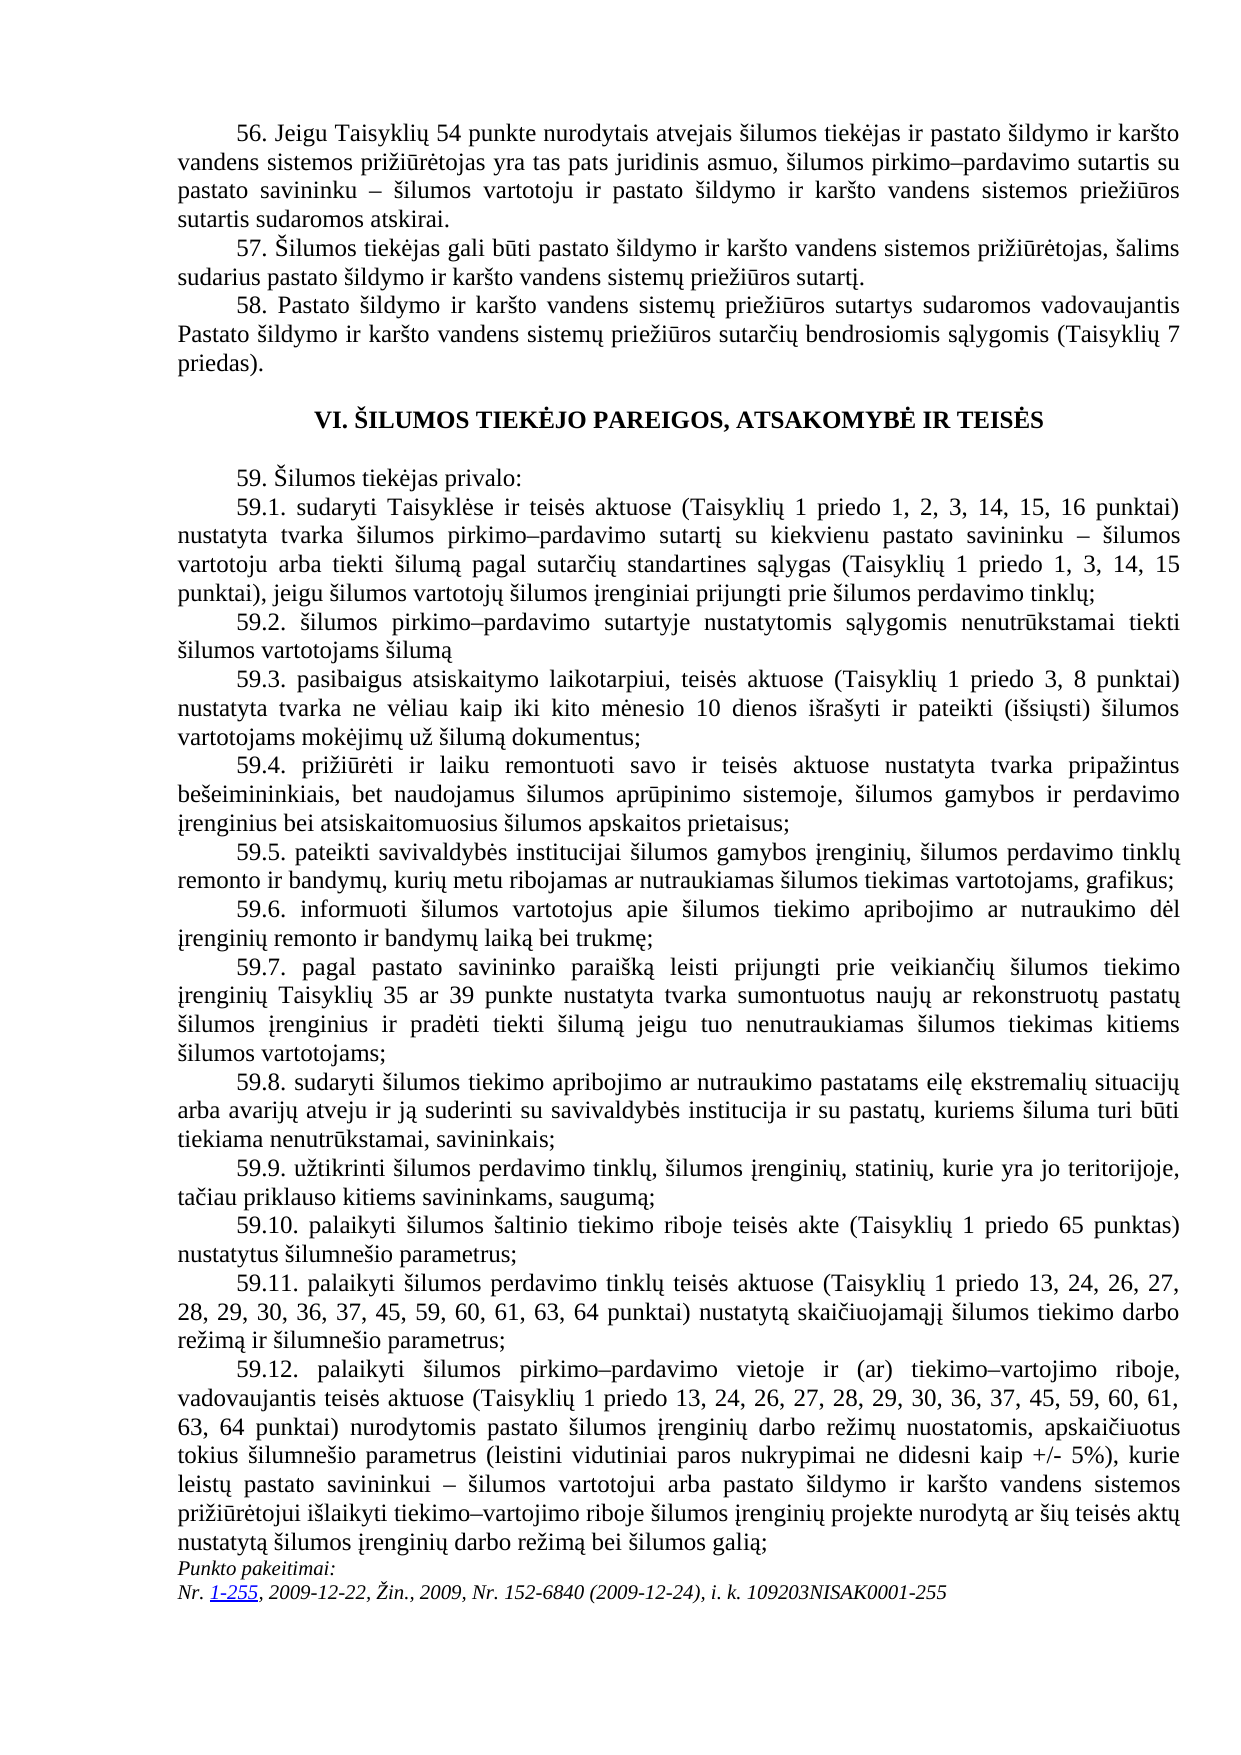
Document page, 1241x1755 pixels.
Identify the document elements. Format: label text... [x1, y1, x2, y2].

text 59.5. pateikti savivaldybės institucijai šilumos gamybos įrenginių, šilumos perdavimo tinklų remonto ir bandymų, kurių metu ribojamas ar nutraukiamas šilumos tiekimas vartotojams, grafikus; [177, 837, 1181, 894]
text Punkto pakeitimai: [177, 1556, 1181, 1580]
text 59. Šilumos tiekėjas privalo: [177, 463, 1181, 492]
text 59.1. sudaryti Taisyklėse ir teisės aktuose (Taisyklių 1 priedo 1, 2, 3, 14, 15, 16 punktai) nustatyta tvarka šilumos pirkimo–pardavimo sutartį su kiekvienu pastato savininku – šilumos vartotoju arba tiekti šilumą pagal sutarčių standartines sąlygas (Taisyklių 1 priedo 1, 3, 14, 15 punktai), jeigu šilumos vartotojų šilumos įrenginiai prijungti prie šilumos perdavimo tinklų; [177, 492, 1181, 607]
text 59.8. sudaryti šilumos tiekimo apribojimo ar nutraukimo pastatams eilę ekstremalių situacijų arba avarijų atveju ir ją suderinti su savivaldybės institucija ir su pastatų, kuriems šiluma turi būti tiekiama nenutrūkstamai, savininkais; [177, 1067, 1181, 1153]
text 59.11. palaikyti šilumos perdavimo tinklų teisės aktuose (Taisyklių 1 priedo 13, 24, 26, 27, 28, 29, 30, 36, 37, 45, 59, 60, 61, 63, 64 punktai) nustatytą skaičiuojamąjį šilumos tiekimo darbo režimą ir šilumnešio parametrus; [177, 1268, 1181, 1354]
text 58. Pastato šildymo ir karšto vandens sistemų priežiūros sutartys sudaromos vadovaujantis Pastato šildymo ir karšto vandens sistemų priežiūros sutarčių bendrosiomis sąlygomis (Taisyklių 7 priedas). [177, 291, 1181, 377]
text 59.6. informuoti šilumos vartotojus apie šilumos tiekimo apribojimo ar nutraukimo dėl įrenginių remonto ir bandymų laiką bei trukmę; [177, 894, 1181, 952]
text 59.7. pagal pastato savininko paraišką leisti prijungti prie veikiančių šilumos tiekimo įrenginių Taisyklių 35 ar 39 punkte nustatyta tvarka sumontuotus naujų ar rekonstruotų pastatų šilumos įrenginius ir pradėti tiekti šilumą jeigu tuo nenutraukiamas šilumos tiekimas kitiems šilumos vartotojams; [177, 952, 1181, 1067]
text 59.10. palaikyti šilumos šaltinio tiekimo riboje teisės akte (Taisyklių 1 priedo 65 punktas) nustatytus šilumnešio parametrus; [177, 1211, 1181, 1268]
text 59.4. prižiūrėti ir laiku remontuoti savo ir teisės aktuose nustatyta tvarka pripažintus bešeimininkiais, bet naudojamus šilumos aprūpinimo sistemoje, šilumos gamybos ir perdavimo įrenginius bei atsiskaitomuosius šilumos apskaitos prietaisus; [177, 751, 1181, 837]
text Nr. 1-255, 2009-12-22, Žin., 2009, Nr. 152-6840 (2009-12-24), i. k. 109203NISAK0001-255 [177, 1580, 1181, 1604]
text 56. Jeigu Taisyklių 54 punkte nurodytais atvejais šilumos tiekėjas ir pastato šildymo ir karšto vandens sistemos prižiūrėtojas yra tas pats juridinis asmuo, šilumos pirkimo–pardavimo sutartis su pastato savininku – šilumos vartotoju ir pastato šildymo ir karšto vandens sistemos priežiūros sutartis sudaromos atskirai. [177, 118, 1181, 233]
text 59.2. šilumos pirkimo–pardavimo sutartyje nustatytomis sąlygomis nenutrūkstamai tiekti šilumos vartotojams šilumą [177, 607, 1181, 664]
text 59.12. palaikyti šilumos pirkimo–pardavimo vietoje ir (ar) tiekimo–vartojimo riboje, vadovaujantis teisės aktuose (Taisyklių 1 priedo 13, 24, 26, 27, 28, 29, 30, 36, 37, 45, 59, 60, 61, 63, 64 punktai) nurodytomis pastato šilumos įrenginių darbo režimų nuostatomis, apskaičiuotus tokius šilumnešio parametrus (leistini vidutiniai paros nukrypimai ne didesni kaip +/- 5%), kurie leistų pastato savininkui – šilumos vartotojui arba pastato šildymo ir karšto vandens sistemos prižiūrėtojui išlaikyti tiekimo–vartojimo riboje šilumos įrenginių projekte nurodytą ar šių teisės aktų nustatytą šilumos įrenginių darbo režimą bei šilumos galią; [177, 1354, 1181, 1556]
text 59.3. pasibaigus atsiskaitymo laikotarpiui, teisės aktuose (Taisyklių 1 priedo 3, 8 punktai) nustatyta tvarka ne vėliau kaip iki kito mėnesio 10 dienos išrašyti ir pateikti (išsiųsti) šilumos vartotojams mokėjimų už šilumą dokumentus; [177, 664, 1181, 751]
text 59.9. užtikrinti šilumos perdavimo tinklų, šilumos įrenginių, statinių, kurie yra jo teritorijoje, tačiau priklauso kitiems savininkams, saugumą; [177, 1153, 1181, 1211]
text VI. ŠILUMOS TIEKĖJO PAREIGOS, ATSAKOMYBĖ IR TEISĖS [177, 406, 1181, 434]
text 57. Šilumos tiekėjas gali būti pastato šildymo ir karšto vandens sistemos prižiūrėtojas, šalims sudarius pastato šildymo ir karšto vandens sistemų priežiūros sutartį. [177, 233, 1181, 291]
